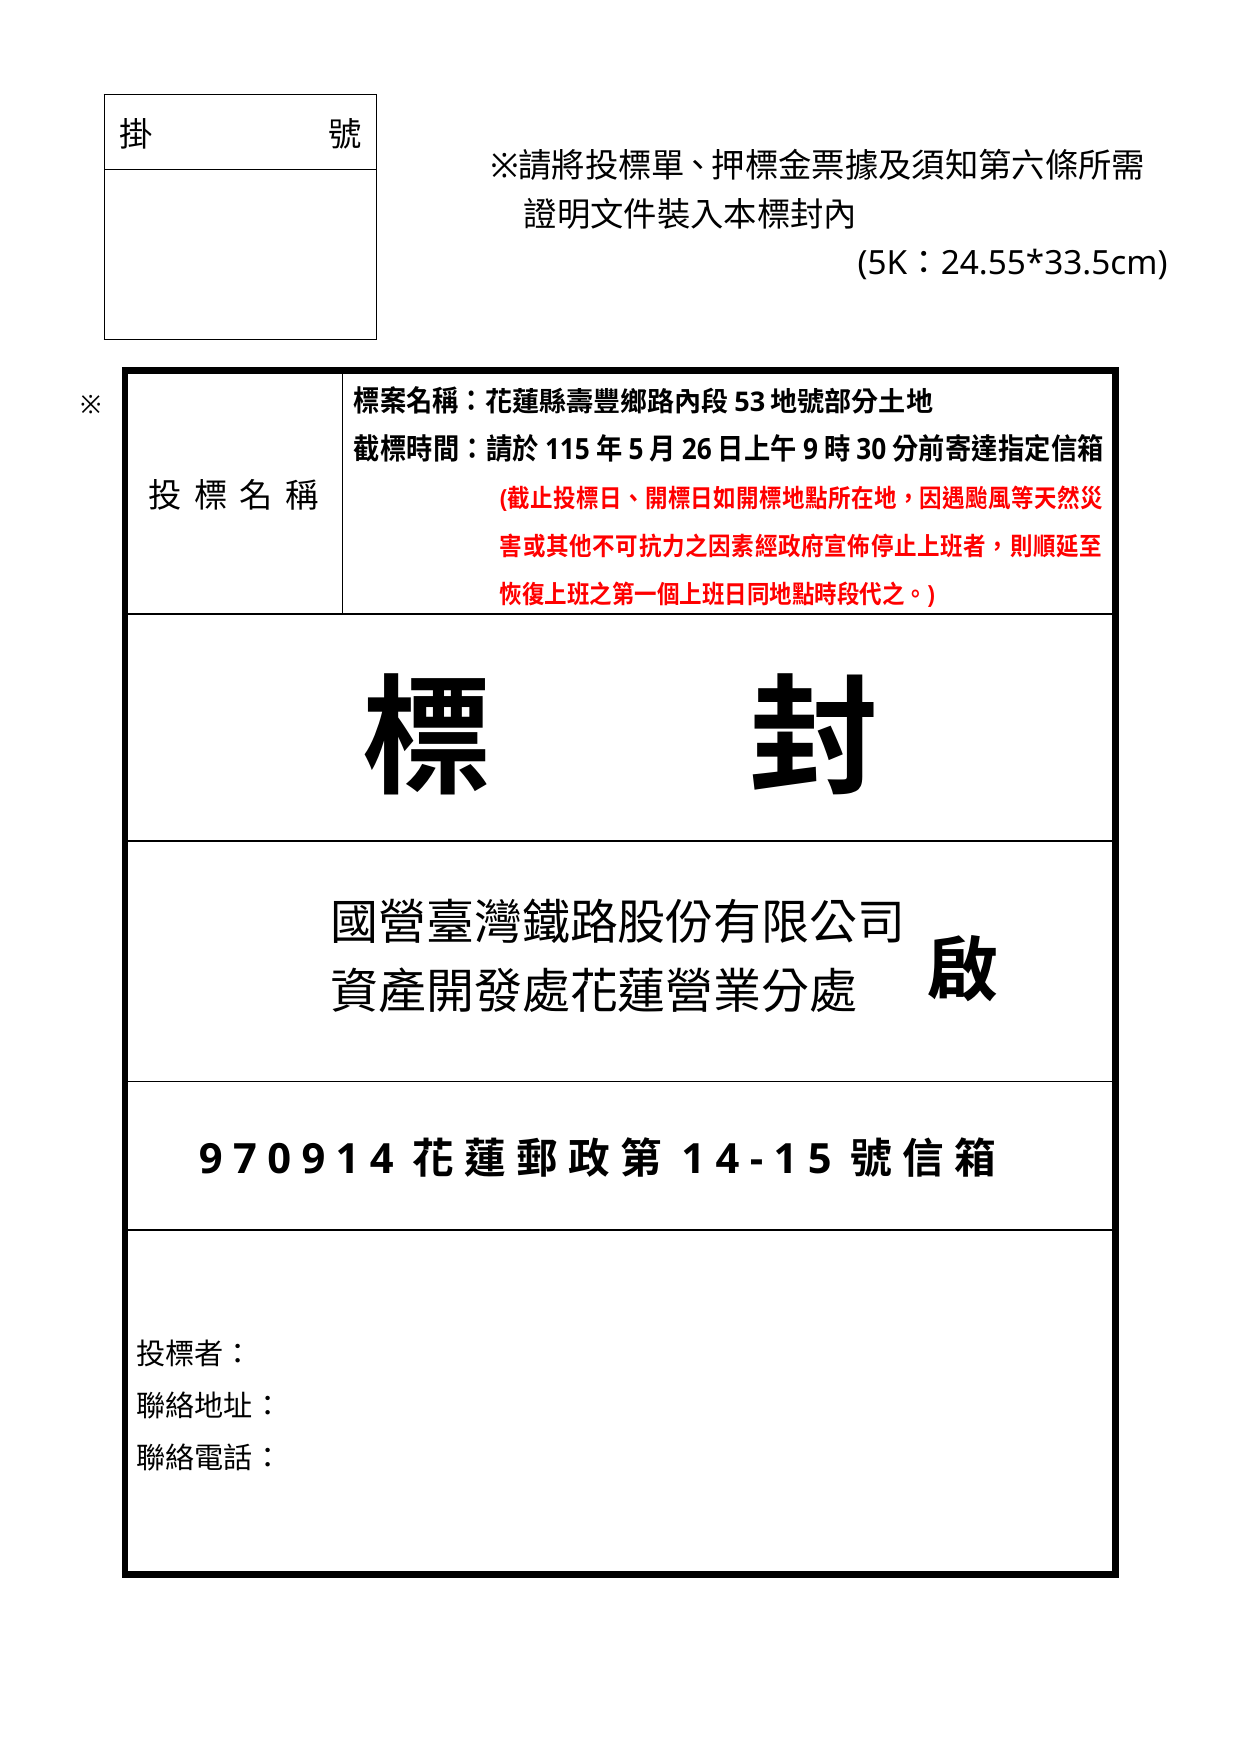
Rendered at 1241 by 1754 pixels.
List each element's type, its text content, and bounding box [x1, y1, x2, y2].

table_cell 標 封 [128, 615, 1112, 840]
text (5K：24.55*33.5cm) [490, 236, 1167, 284]
table_header 投標名稱 [128, 374, 342, 613]
table_cell 國營臺灣鐵路股份有限公司資產開發處花蓮營業分處 啟 [128, 842, 1112, 1081]
text ※請將投標單、押標金票據及須知第六條所需 證明文件裝入本標封內 [490, 139, 1167, 236]
text [1119, 385, 1165, 423]
table_cell [105, 170, 376, 339]
table_header 掛號 [105, 95, 376, 169]
text ※ [75, 385, 122, 423]
table_cell 投標者： 聯絡地址： 聯絡電話： [128, 1231, 1112, 1571]
table_cell 970914花蓮郵政第14-15號信箱 [128, 1082, 1112, 1229]
table_header 標案名稱：花蓮縣壽豐鄉路內段53地號部分土地 截標時間：請於115年5月26日上午9時30分前寄達指定信箱(截止投標日、開標日如開標地點所在地，因遇颱風等天然災害或其他不可抗力之因素經政府宣佈停止上班者，則順延至恢復上班之第一個上班日同地點時段代之。) [343, 374, 1112, 613]
